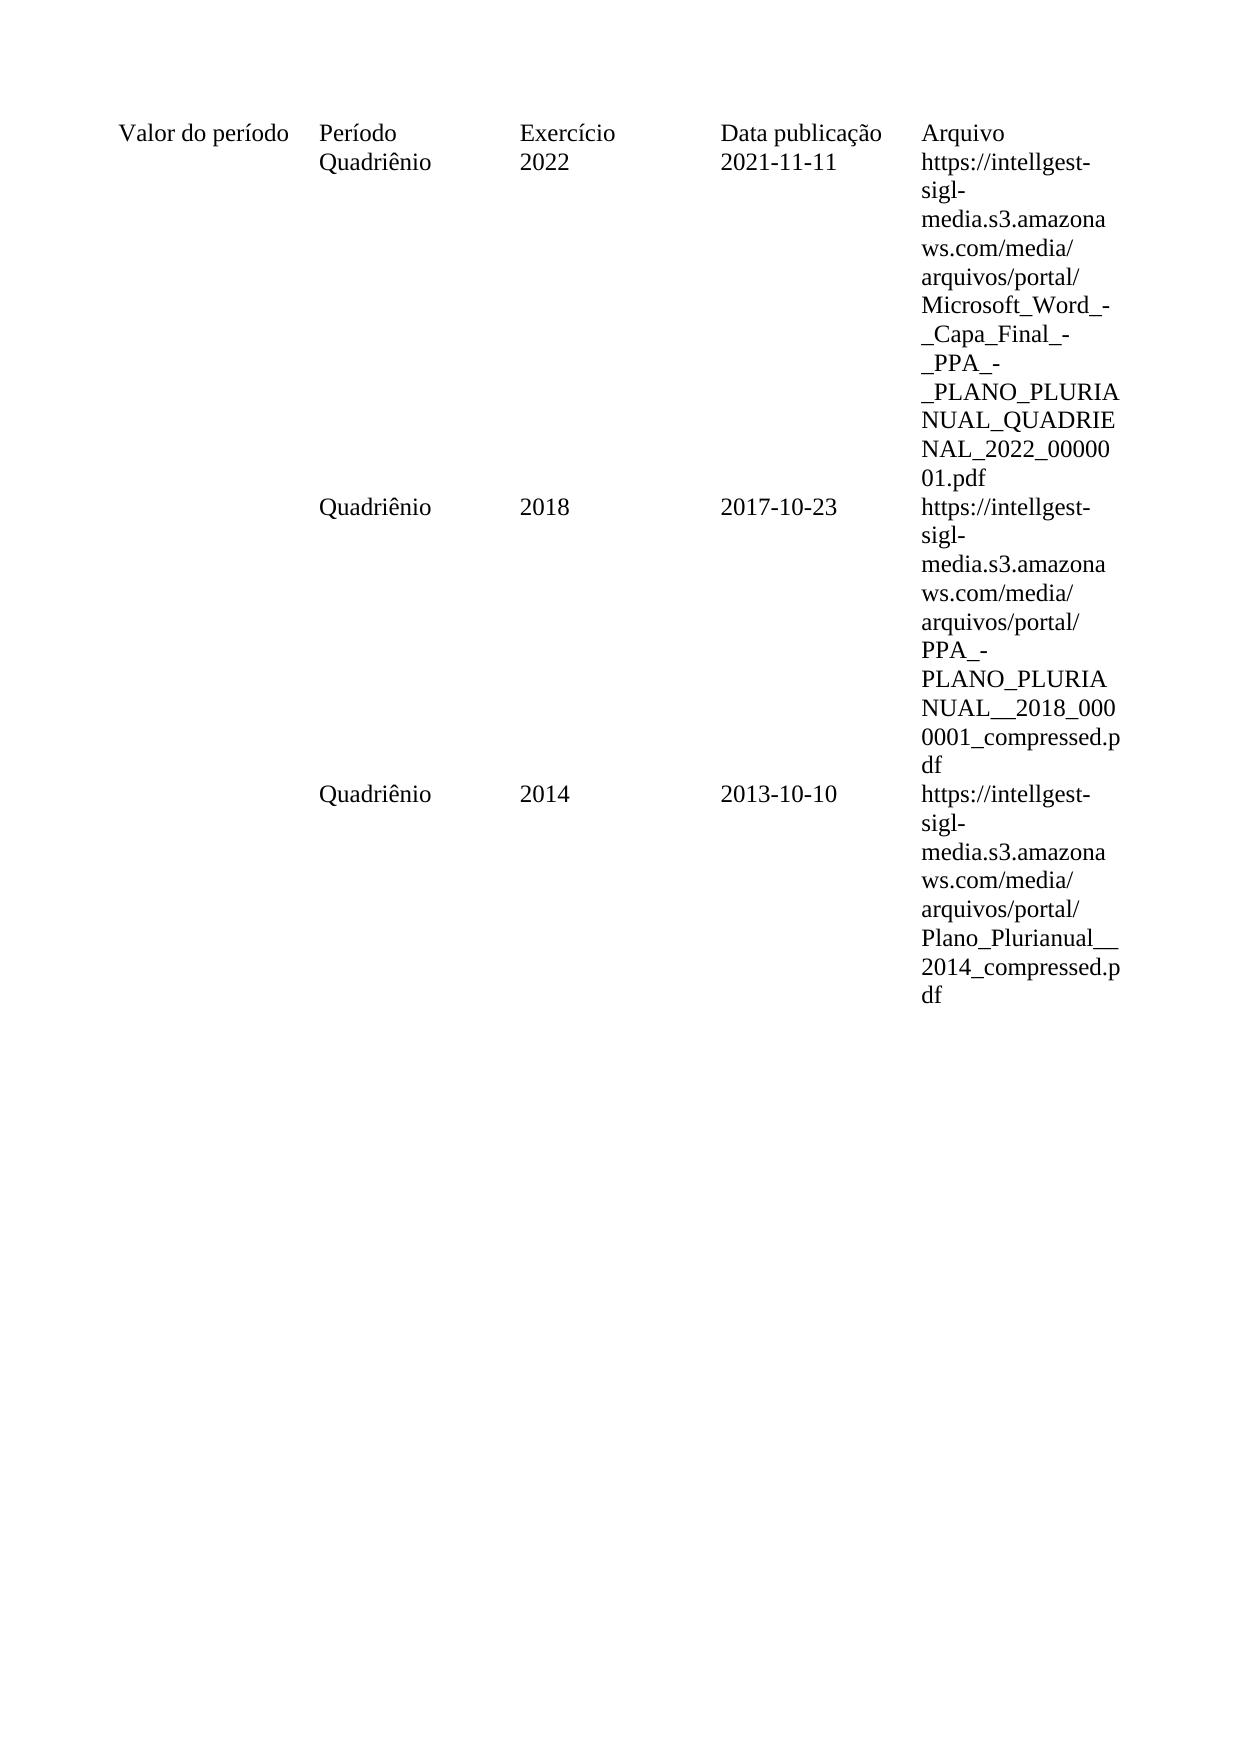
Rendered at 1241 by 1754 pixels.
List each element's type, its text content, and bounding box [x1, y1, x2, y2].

table_header Data publicação [720, 118, 921, 147]
table_cell https://intellgest-sigl-media.s3.amazonaws.com/media/arquivos/portal/PPA_-PLANO_PLURIANUAL__2018_0000001_compressed.pdf [921, 492, 1122, 779]
table_header Valor do período [118, 118, 319, 147]
table_cell Quadriênio [319, 147, 519, 492]
table_cell https://intellgest-sigl-media.s3.amazonaws.com/media/arquivos/portal/Plano_Plurianual__2014_compressed.pdf [921, 779, 1122, 1009]
table_header Arquivo [921, 118, 1122, 147]
table_header Período [319, 118, 519, 147]
table_cell [118, 147, 319, 492]
table_cell [118, 492, 319, 779]
table_cell [118, 779, 319, 1009]
table_cell 2018 [520, 492, 720, 779]
table_cell 2021-11-11 [720, 147, 921, 492]
table_cell 2014 [520, 779, 720, 1009]
table_cell 2022 [520, 147, 720, 492]
table_cell https://intellgest-sigl-media.s3.amazonaws.com/media/arquivos/portal/Microsoft_Word_-_Capa_Final_-_PPA_-_PLANO_PLURIANUAL_QUADRIENAL_2022_0000001.pdf [921, 147, 1122, 492]
table_header Exercício [520, 118, 720, 147]
table_cell 2013-10-10 [720, 779, 921, 1009]
table_cell 2017-10-23 [720, 492, 921, 779]
table_cell Quadriênio [319, 492, 519, 779]
table_cell Quadriênio [319, 779, 519, 1009]
